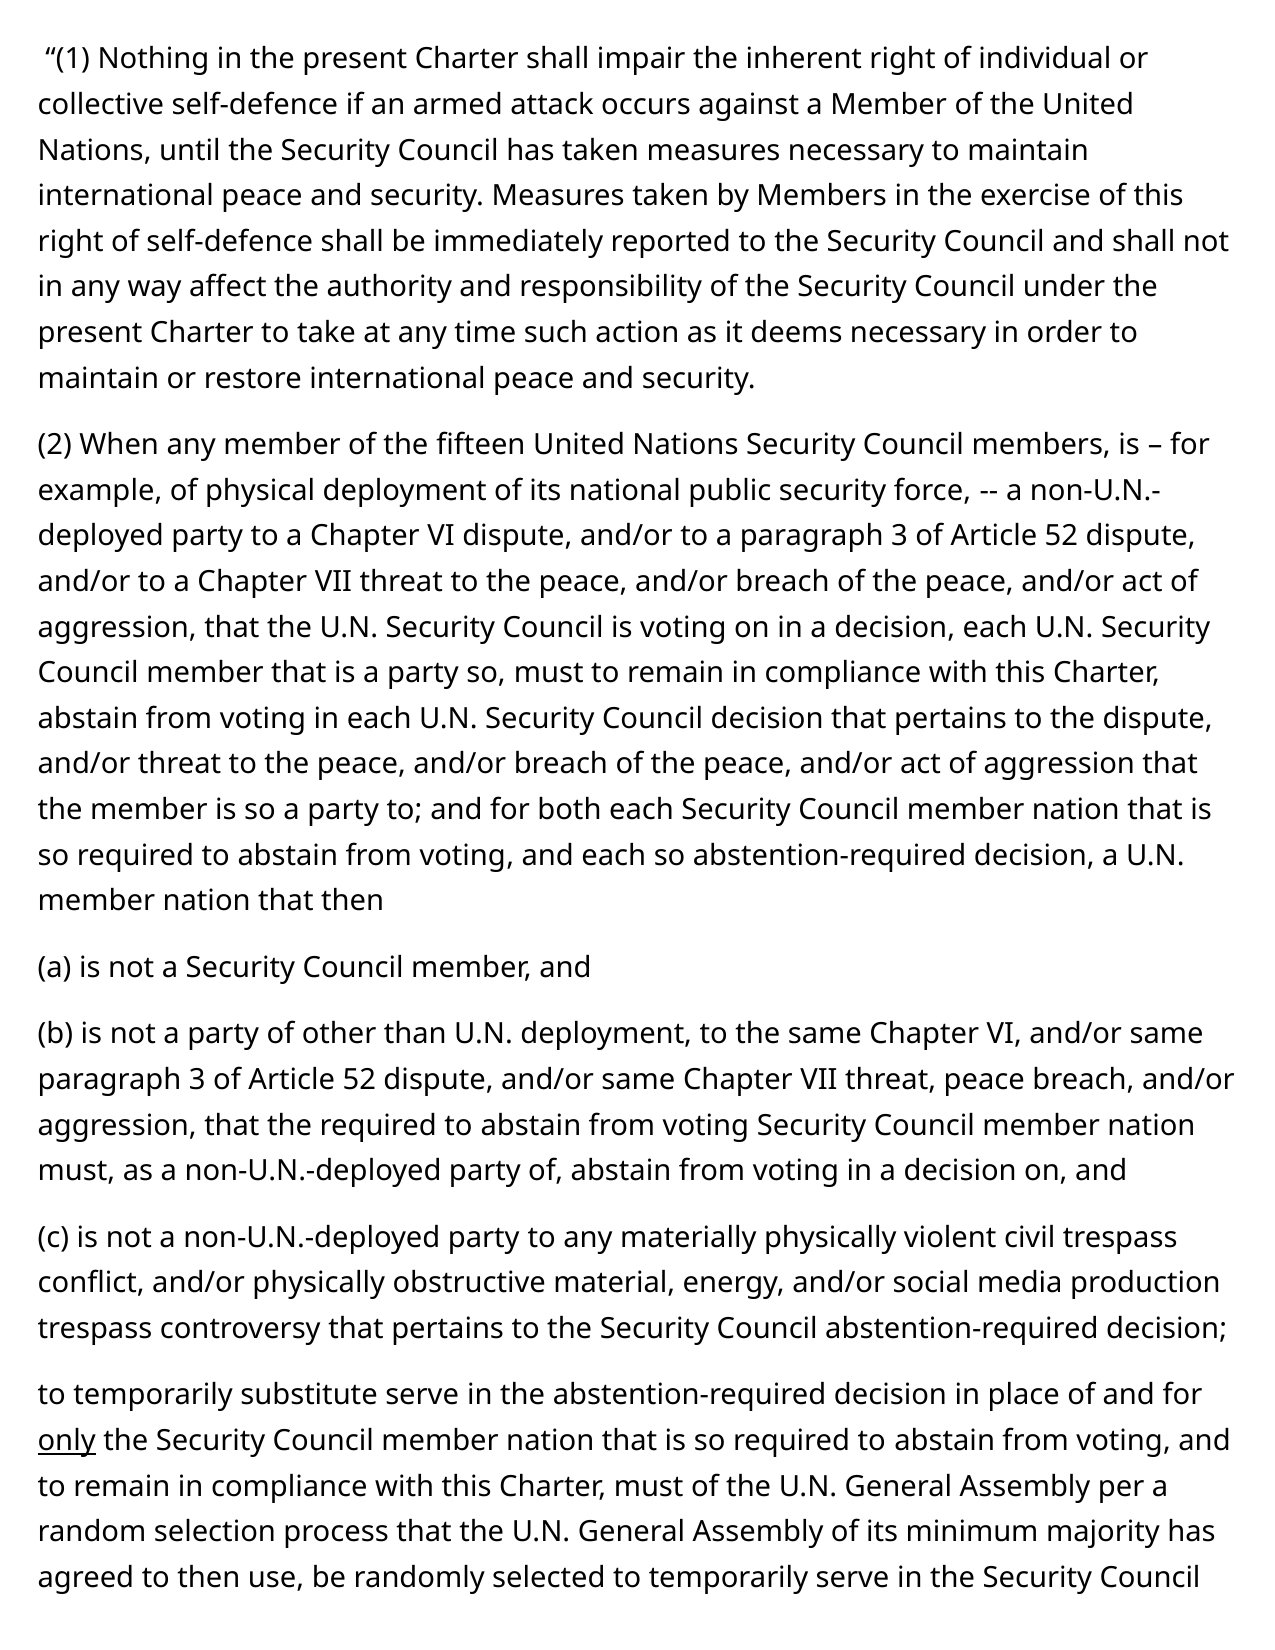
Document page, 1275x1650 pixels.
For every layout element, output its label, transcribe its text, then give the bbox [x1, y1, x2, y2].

text (2) When any member of the fifteen United Nations Security Council members, is – for example, of physical deployment of its national public security force, -- a non-U.N.-deployed party to a Chapter VI dispute, and/or to a paragraph 3 of Article 52 dispute, and/or to a Chapter VII threat to the peace, and/or breach of the peace, and/or act of aggression, that the U.N. Security Council is voting on in a decision, each U.N. Security Council member that is a party so, must to remain in compliance with this Charter, abstain from voting in each U.N. Security Council decision that pertains to the dispute, and/or threat to the peace, and/or breach of the peace, and/or act of aggression that the member is so a party to; and for both each Security Council member nation that is so required to abstain from voting, and each so abstention-required decision, a U.N. member nation that then [37, 423, 1237, 919]
text (a) is not a Security Council member, and [37, 946, 1237, 986]
text (b) is not a party of other than U.N. deployment, to the same Chapter VI, and/or same paragraph 3 of Article 52 dispute, and/or same Chapter VII threat, peace breach, and/or aggression, that the required to abstain from voting Security Council member nation must, as a non-U.N.-deployed party of, abstain from voting in a decision on, and [37, 1012, 1237, 1189]
text (c) is not a non-U.N.-deployed party to any materially physically violent civil trespass conflict, and/or physically obstructive material, energy, and/or social media production trespass controversy that pertains to the Security Council abstention-required decision; [37, 1216, 1237, 1347]
text to temporarily substitute serve in the abstention-required decision in place of and for only the Security Council member nation that is so required to abstain from voting, and to remain in compliance with this Charter, must of the U.N. General Assembly per a random selection process that the U.N. General Assembly of its minimum majority has agreed to then use, be randomly selected to temporarily serve in the Security Council [37, 1373, 1237, 1596]
text “(1) Nothing in the present Charter shall impair the inherent right of individual or collective self-defence if an armed attack occurs against a Member of the United Nations, until the Security Council has taken measures necessary to maintain international peace and security. Measures taken by Members in the exercise of this right of self-defence shall be immediately reported to the Security Council and shall not in any way affect the authority and responsibility of the Security Council under the present Charter to take at any time such action as it deems necessary in order to maintain or restore international peace and security. [37, 37, 1237, 397]
